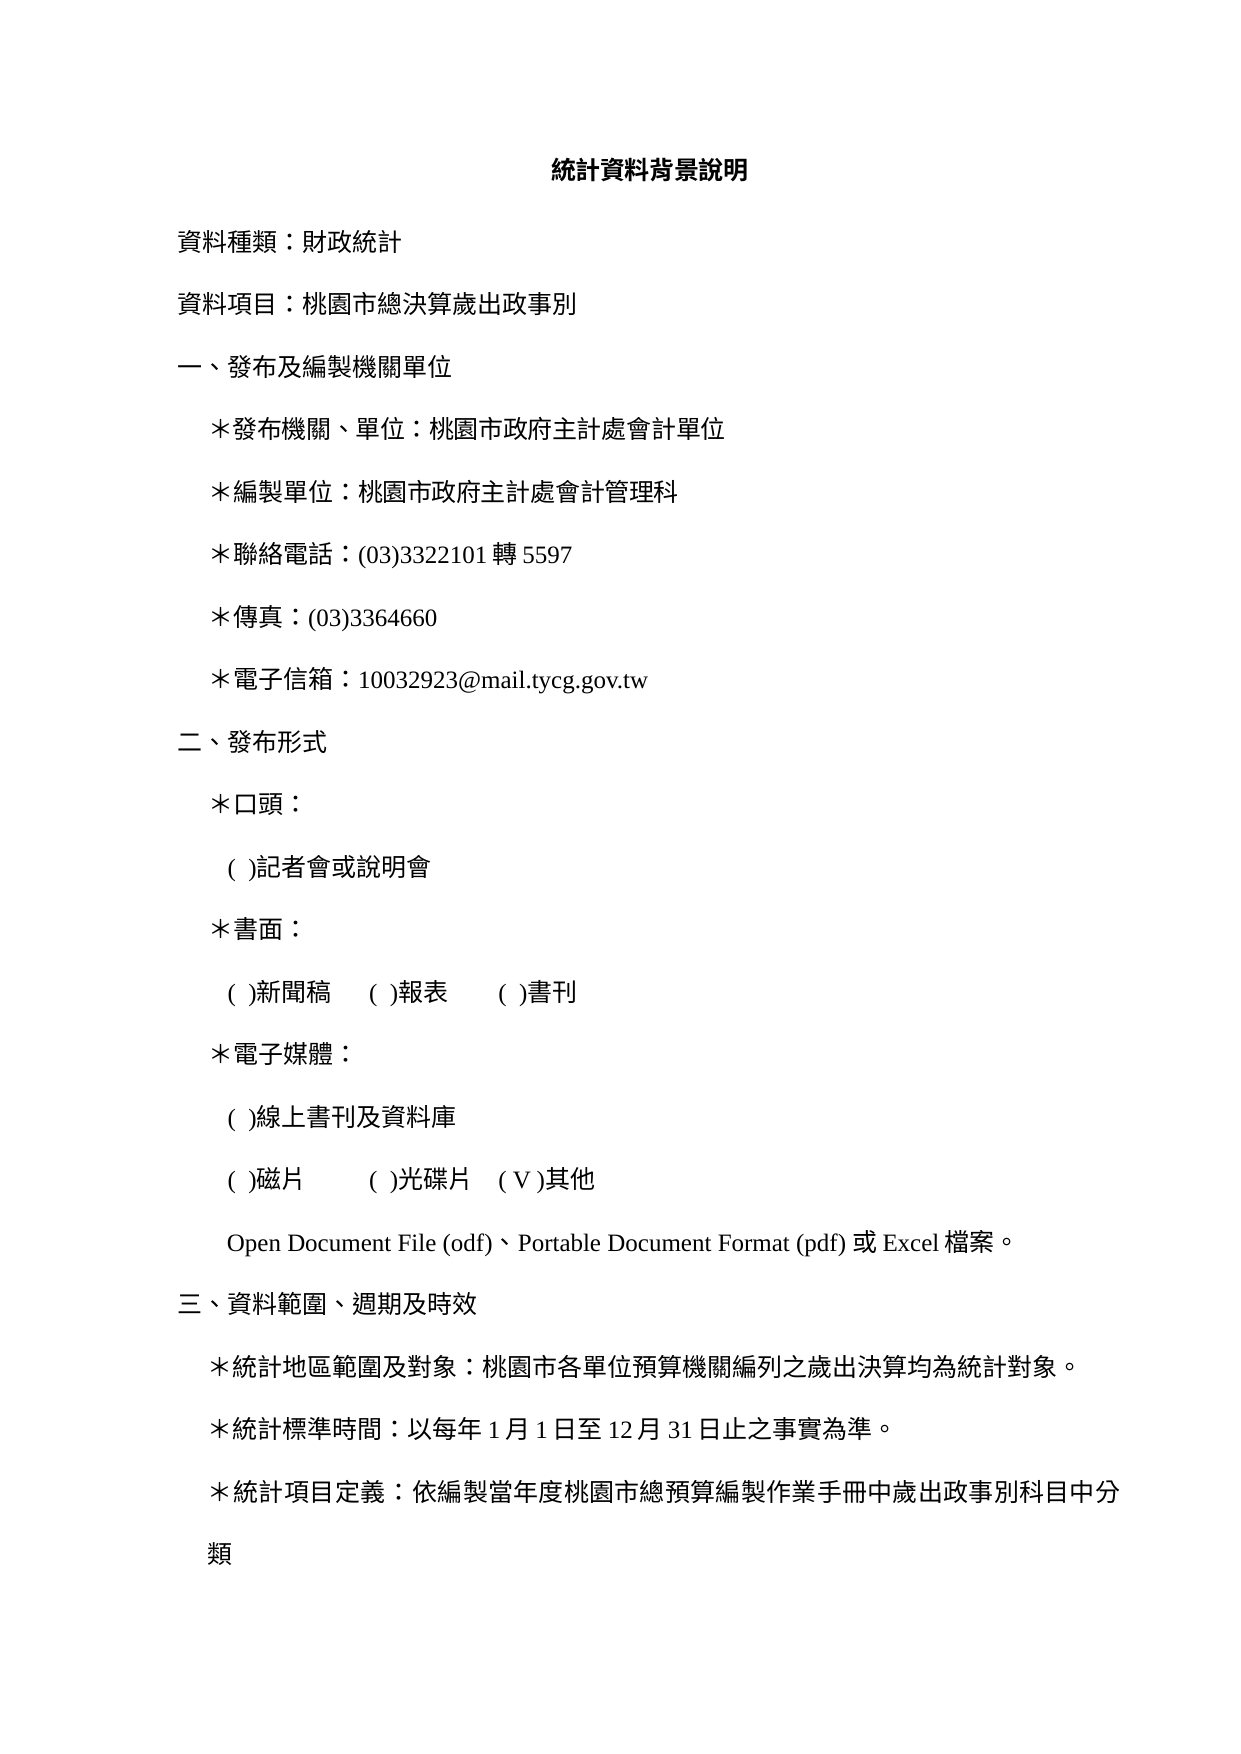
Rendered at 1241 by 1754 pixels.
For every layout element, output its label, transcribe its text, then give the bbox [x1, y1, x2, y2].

text 統計資料背景說明 [177, 127, 1122, 189]
text Open Document File (odf)、Portable Document Format (pdf) 或Excel檔案。 [177, 1198, 1156, 1261]
text ＊統計標準時間：以每年1月1日至12月31日止之事實為準。 [208, 1386, 1122, 1448]
text ＊統計項目定義：依編製當年度桃園市總預算編製作業手冊中歲出政事別科目中分類 [208, 1448, 1122, 1573]
text 一、發布及編製機關單位 [177, 323, 1122, 386]
text ＊發布機關、單位：桃園市政府主計處會計單位 [208, 386, 1122, 448]
text 資料項目：桃園市總決算歲出政事別 [177, 261, 1122, 323]
text ( )磁片 ( )光碟片 ( V )其他 [177, 1136, 1122, 1198]
text 三、資料範圍、週期及時效 [177, 1261, 1122, 1323]
text ＊編製單位：桃園市政府主計處會計管理科 [208, 448, 1122, 511]
text ＊傳真：(03)3364660 [208, 573, 1122, 636]
text ( )新聞稿 ( )報表 ( )書刊 [177, 948, 1122, 1011]
text ＊聯絡電話：(03)3322101轉5597 [208, 511, 1122, 573]
text ＊電子信箱：10032923@mail.tycg.gov.tw [208, 636, 1122, 698]
text ＊口頭： [208, 761, 1122, 823]
text ( )記者會或說明會 [177, 823, 1122, 886]
text 資料種類：財政統計 [177, 198, 1122, 261]
text 二、發布形式 [177, 698, 1122, 761]
text ＊書面： [208, 886, 1122, 948]
text ＊電子媒體： [208, 1011, 1122, 1073]
text ( )線上書刊及資料庫 [177, 1073, 1122, 1136]
text ＊統計地區範圍及對象：桃園市各單位預算機關編列之歲出決算均為統計對象。 [208, 1323, 1122, 1386]
